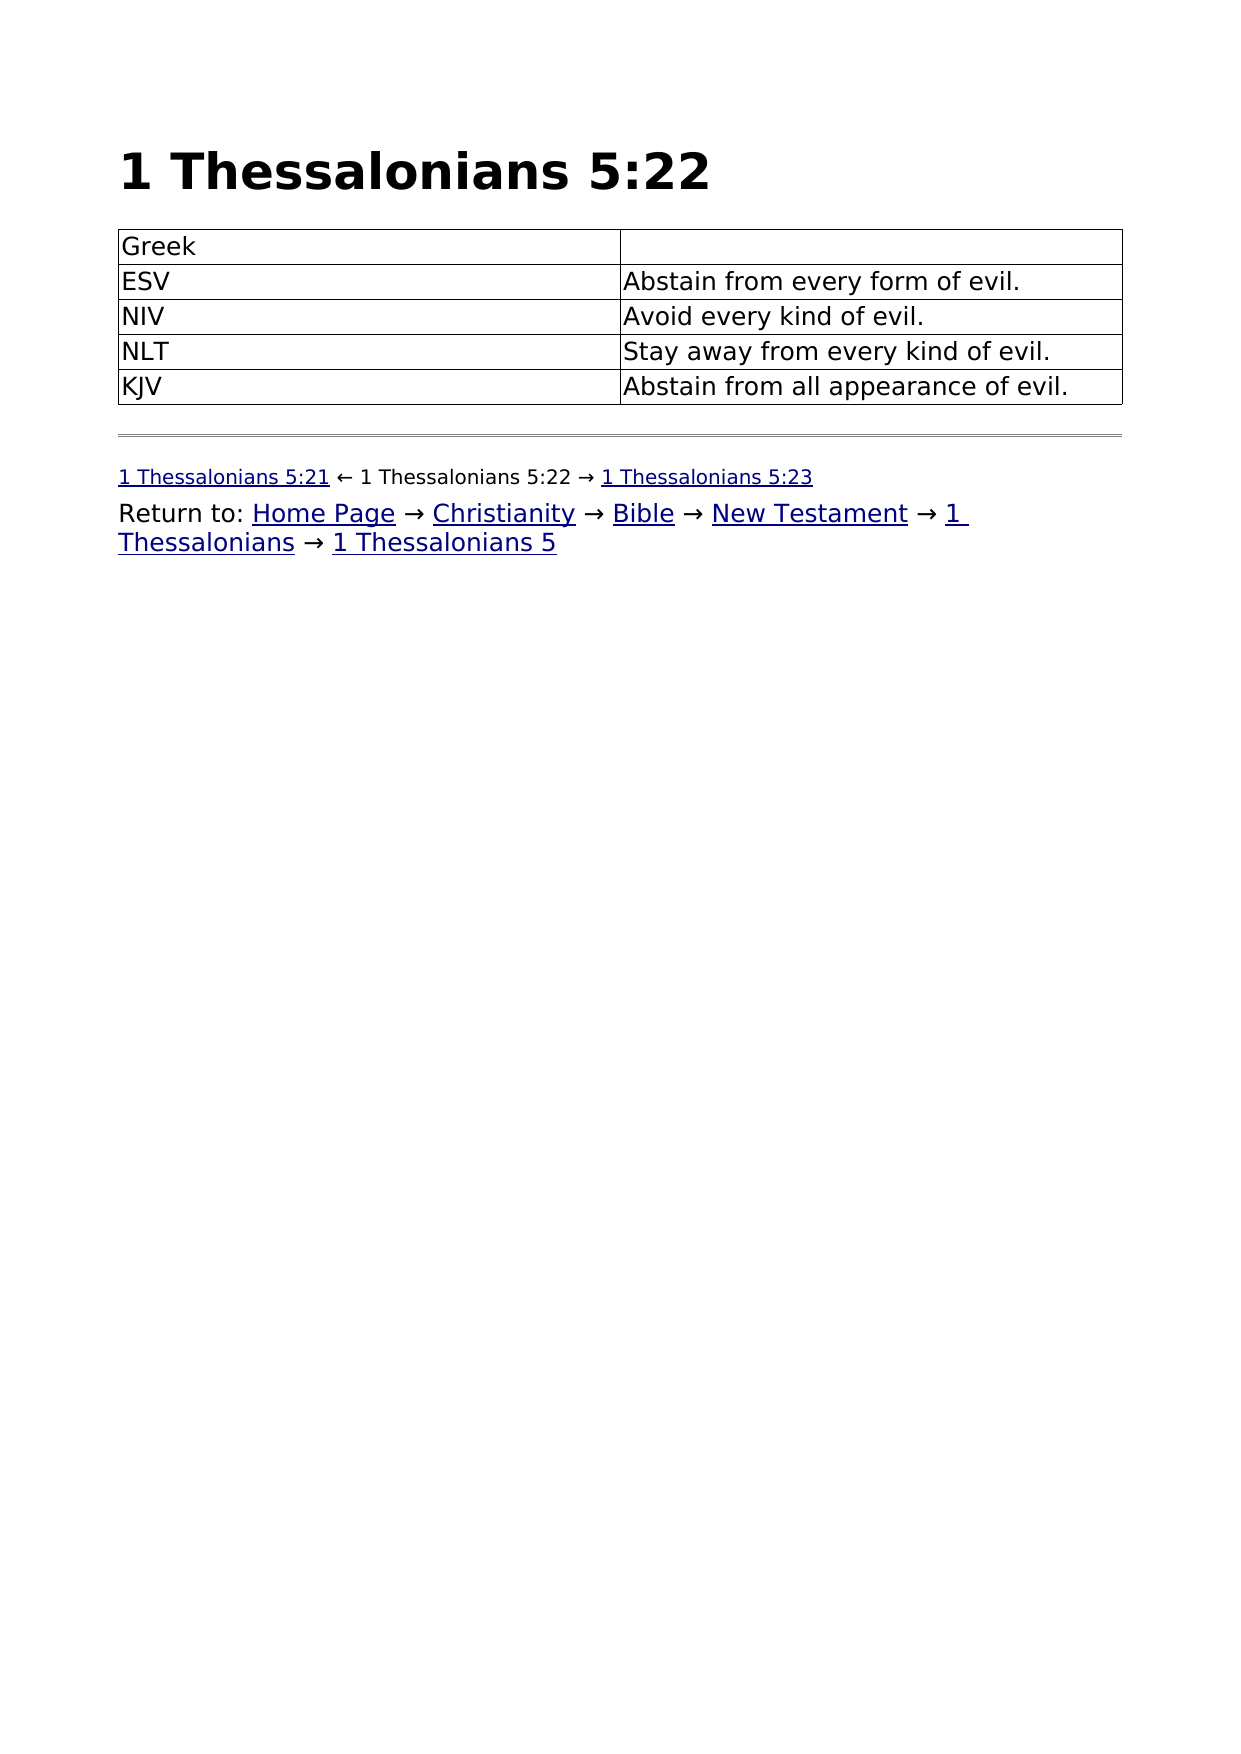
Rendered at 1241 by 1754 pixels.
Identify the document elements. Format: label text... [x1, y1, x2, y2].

table_header Greek [119, 230, 620, 264]
table_cell Avoid every kind of evil. [621, 300, 1122, 334]
table_cell Abstain from all appearance of evil. [621, 370, 1122, 404]
table_cell Stay away from every kind of evil. [621, 335, 1122, 369]
subtitle 1 Thessalonians 5:22 [118, 143, 1122, 201]
table_cell ESV [119, 265, 620, 299]
text Return to: Home Page → Christianity → Bible → New Testament → 1 Thessalonians → 1 Thessalonians 5 [118, 499, 1122, 558]
table_cell NLT [119, 335, 620, 369]
table_cell Abstain from every form of evil. [621, 265, 1122, 299]
table_cell NIV [119, 300, 620, 334]
text 1 Thessalonians 5:21 ← 1 Thessalonians 5:22 → 1 Thessalonians 5:23 [118, 465, 1122, 499]
table_cell KJV [119, 370, 620, 404]
table_header [621, 230, 1122, 264]
